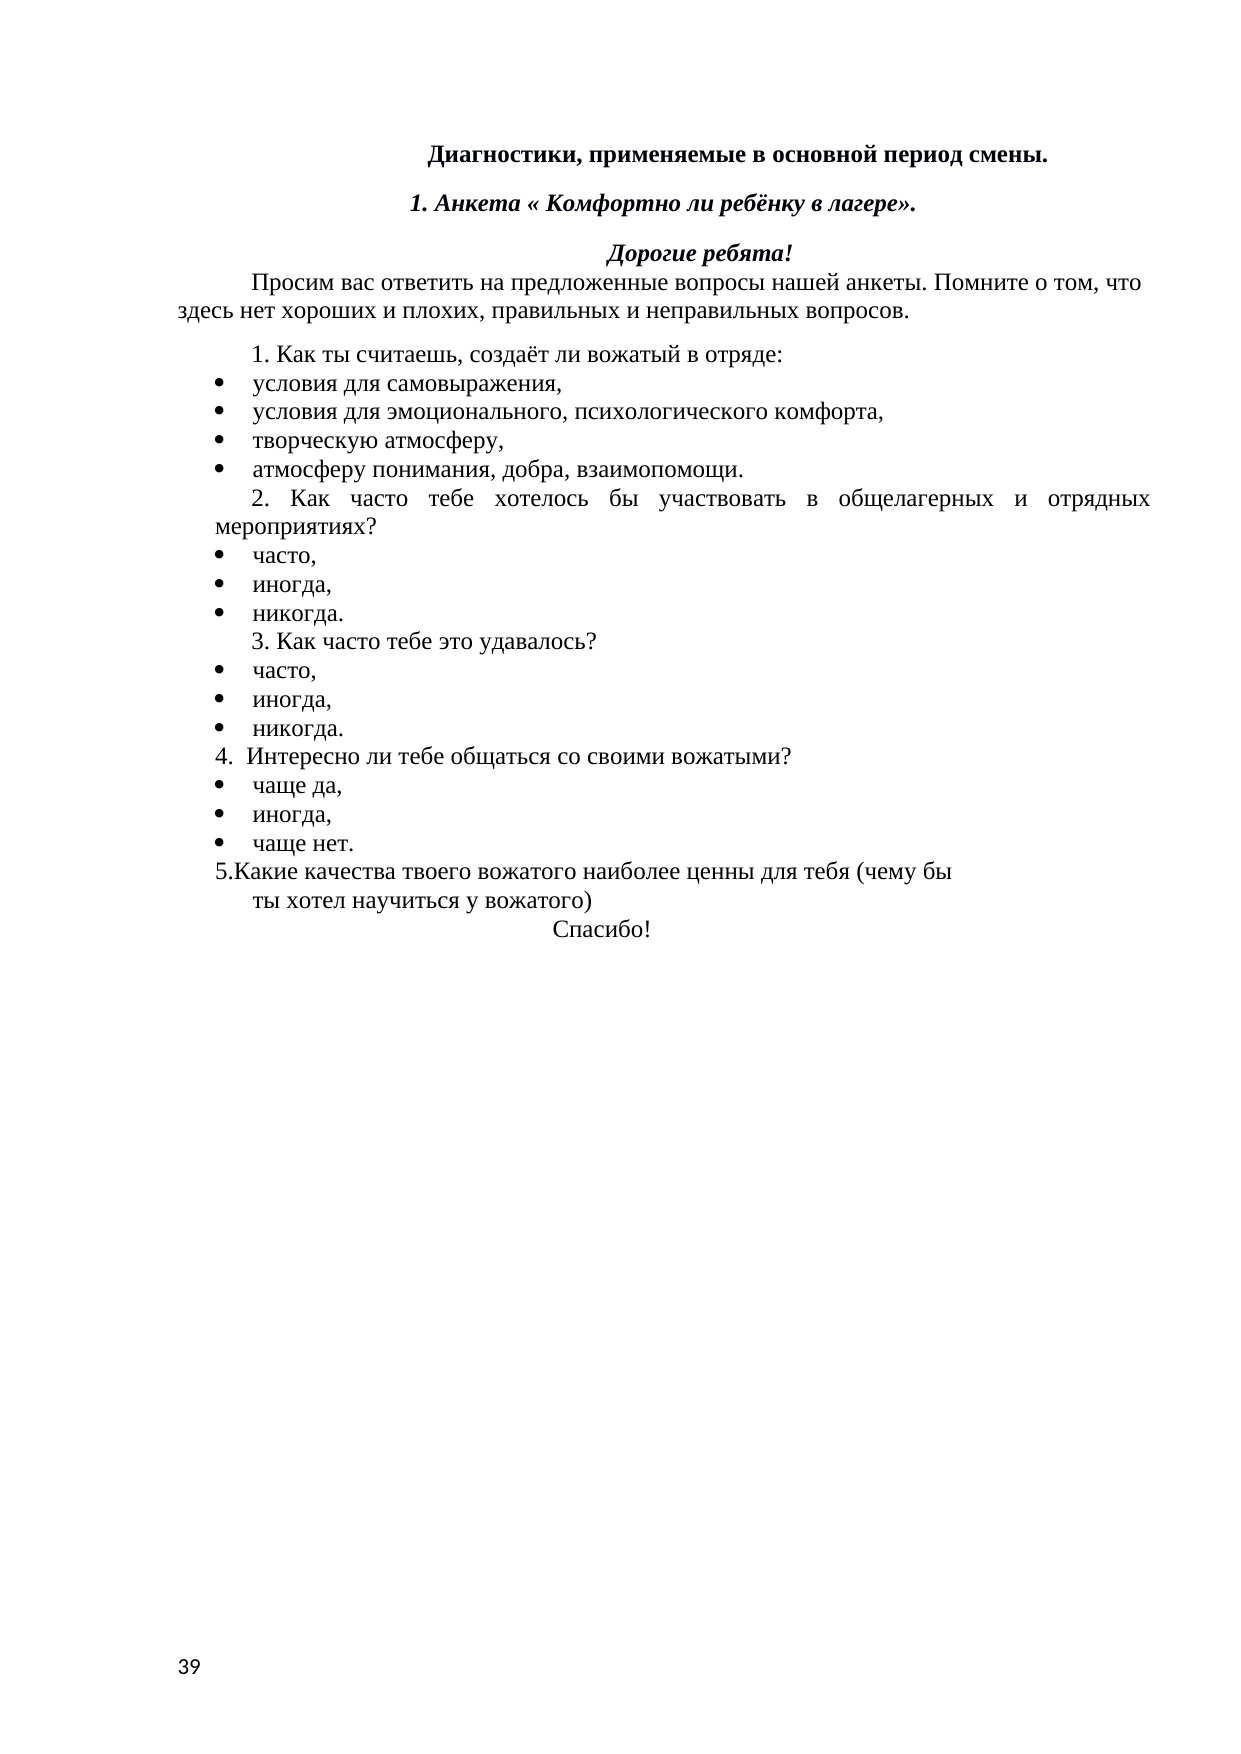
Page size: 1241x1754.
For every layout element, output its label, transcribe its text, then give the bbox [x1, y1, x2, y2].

text 1. Как ты считаешь, создаёт ли вожатый в отряде: [177, 339, 1152, 368]
subtitle Диагностики, применяемые в основной период смены. [177, 139, 1152, 168]
list никогда. [215, 713, 1152, 741]
text Спасибо! [477, 914, 1152, 943]
list иногда, [215, 684, 1152, 713]
list атмосферу понимания, добра, взаимопомощи. [215, 454, 1152, 483]
list условия для эмоционального, психологического комфорта, [215, 396, 1152, 425]
list часто, [215, 655, 1152, 684]
list чаще да, [215, 770, 1152, 799]
subtitle 1. Анкета « Комфортно ли ребёнку в лагере». [177, 188, 1152, 217]
list никогда. [215, 598, 1152, 626]
list условия для самовыражения, [215, 368, 1152, 396]
list иногда, [215, 799, 1152, 828]
text 4. Интересно ли тебе общаться со своими вожатыми? [177, 741, 1152, 770]
text Просим вас ответить на предложенные вопросы нашей анкеты. Помните о том, что здесь нет хороших и плохих, правильных и неправильных вопросов. [177, 267, 1152, 324]
list чаще нет. [215, 828, 1152, 856]
list иногда, [215, 569, 1152, 598]
subtitle Дорогие ребята! [177, 238, 1152, 267]
text 3. Как часто тебе это удавалось? [251, 626, 1152, 655]
text ты хотел научиться у вожатого) [177, 885, 1152, 914]
list часто, [215, 540, 1152, 569]
list творческую атмосферу, [215, 425, 1152, 454]
text 2. Как часто тебе хотелось бы участвовать в общелагерных и отрядных мероприятиях? [215, 483, 1152, 540]
text 5.Какие качества твоего вожатого наиболее ценны для тебя (чему бы [215, 856, 1152, 885]
